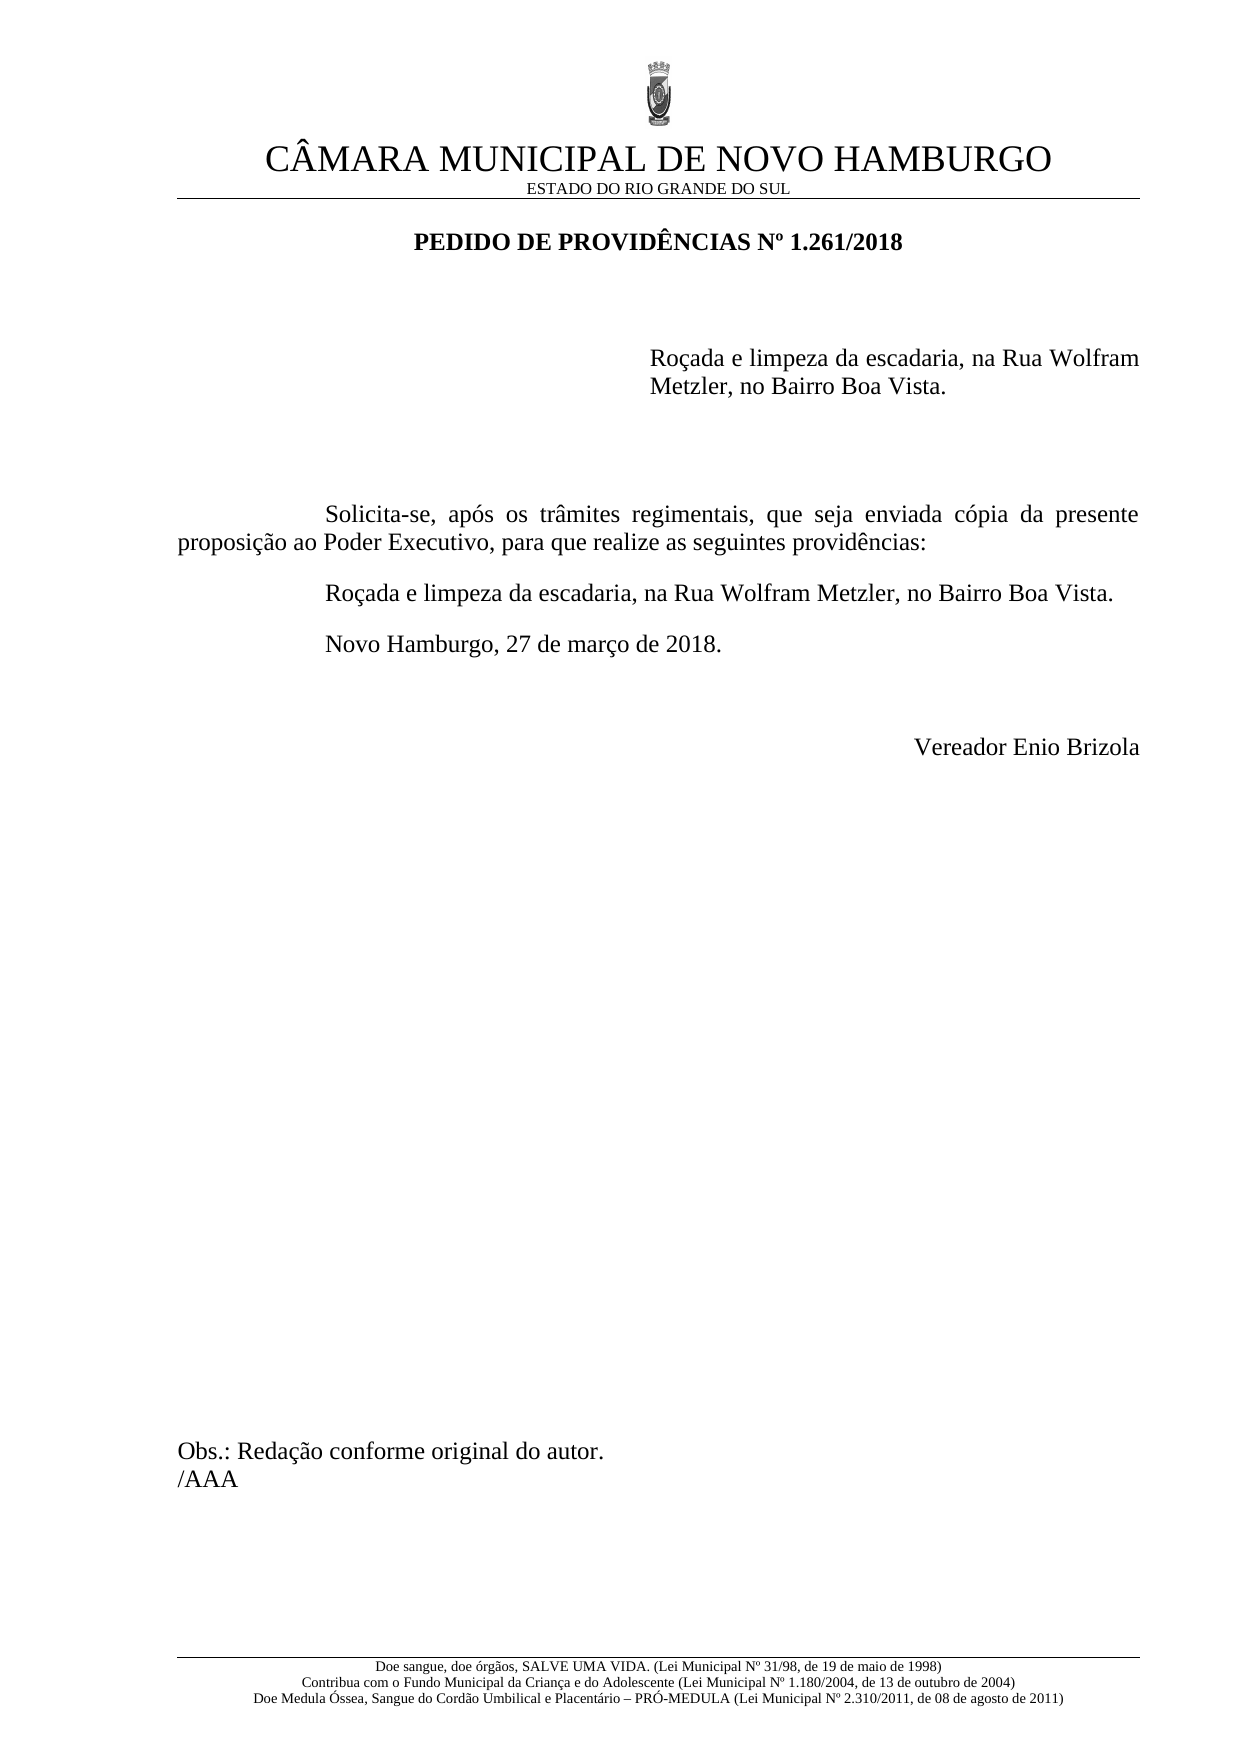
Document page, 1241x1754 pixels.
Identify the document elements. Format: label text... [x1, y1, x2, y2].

text Solicita-se, após os trâmites regimentais, que seja enviada cópia da presente proposição ao Poder Executivo, para que realize as seguintes providências: [177, 500, 1140, 556]
text Novo Hamburgo, 27 de março de 2018. [177, 631, 1140, 658]
text Roçada e limpeza da escadaria, na Rua Wolfram Metzler, no Bairro Boa Vista. [177, 579, 1140, 607]
text Vereador Enio Brizola [177, 733, 1140, 761]
text Obs.: Redação conforme original do autor. [177, 1437, 1140, 1465]
text /AAA [177, 1465, 1140, 1493]
text Roçada e limpeza da escadaria, na Rua Wolfram Metzler, no Bairro Boa Vista. [649, 344, 1140, 400]
text PEDIDO DE PROVIDÊNCIAS Nº 1.261/2018 [177, 228, 1140, 256]
